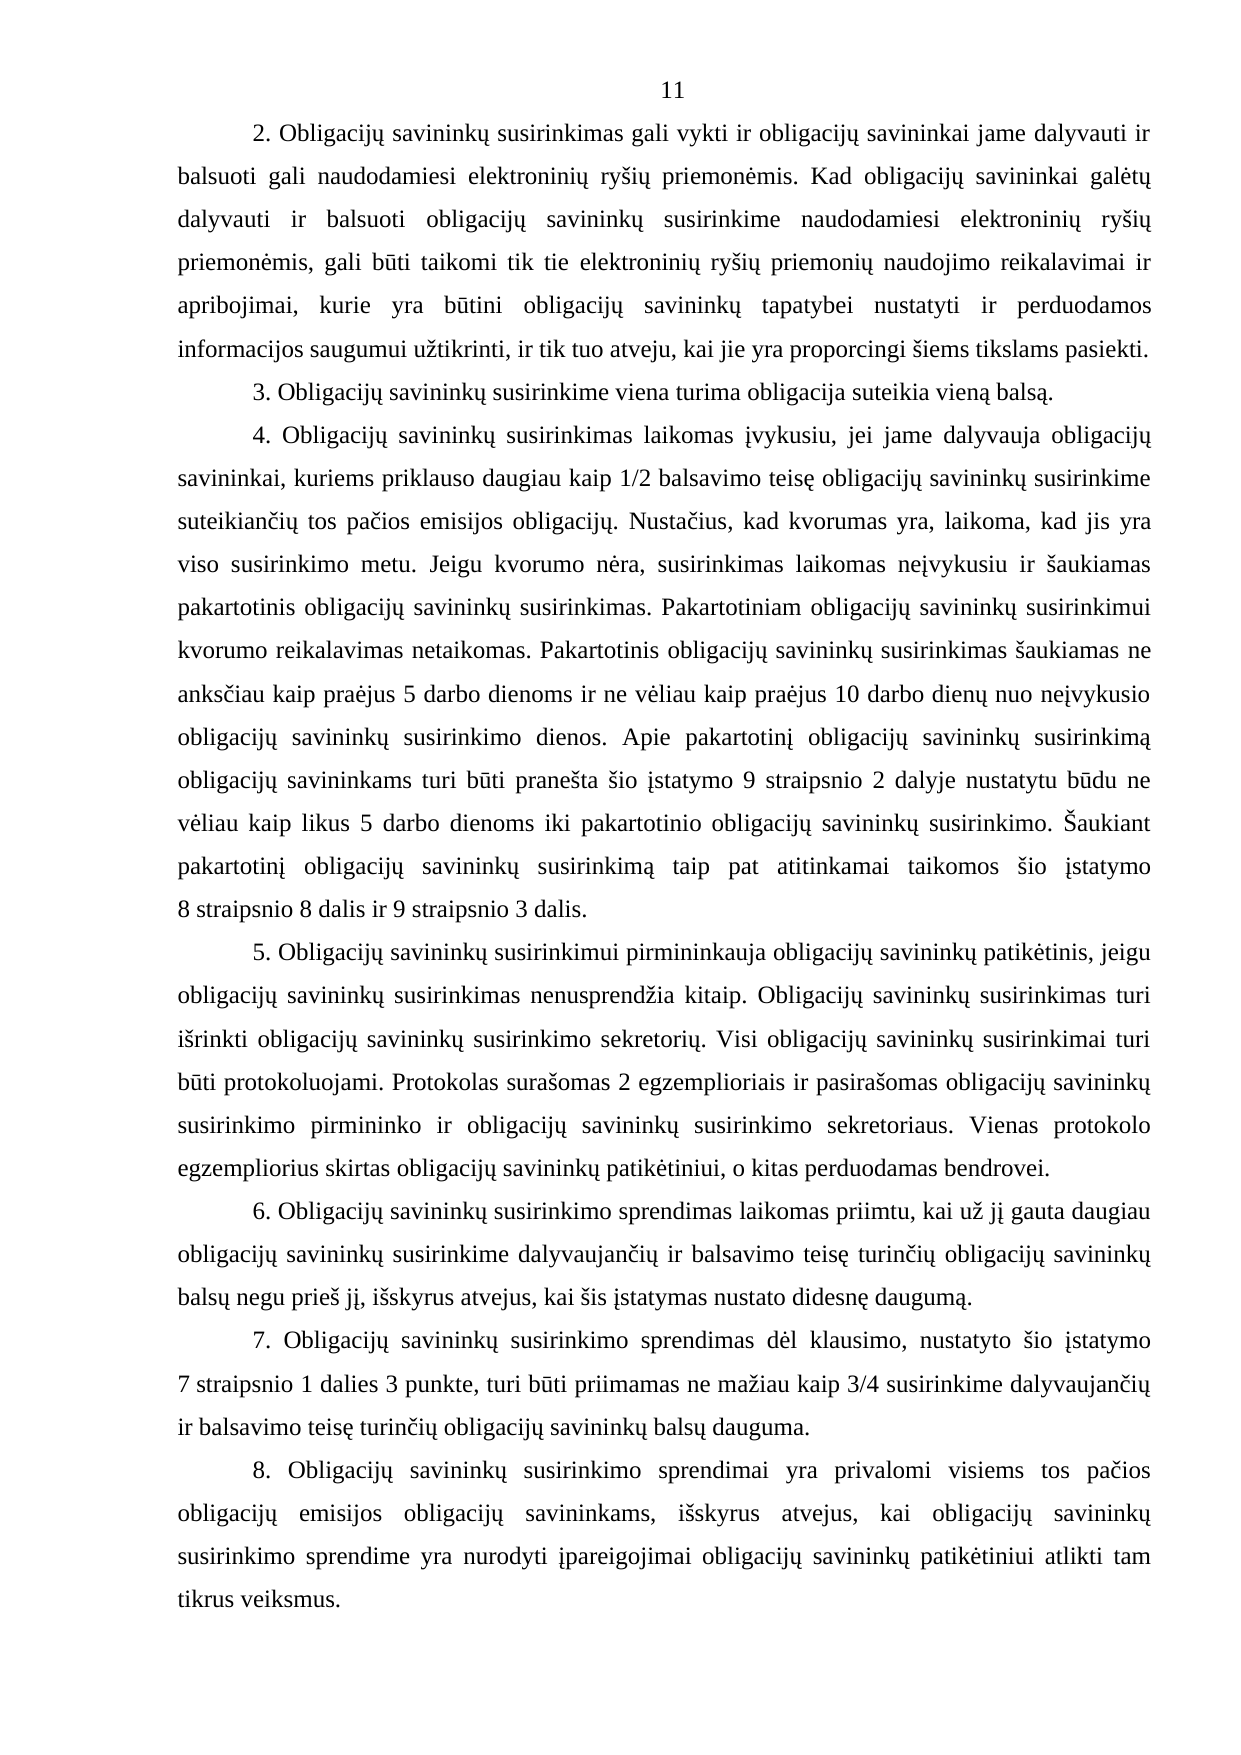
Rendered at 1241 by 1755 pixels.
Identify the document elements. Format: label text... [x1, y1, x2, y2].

text 3. Obligacijų savininkų susirinkime viena turima obligacija suteikia vieną balsą. [177, 377, 1152, 406]
text 8. Obligacijų savininkų susirinkimo sprendimai yra privalomi visiems tos pačios obligacijų emisijos obligacijų savininkams, išskyrus atvejus, kai obligacijų savininkų susirinkimo sprendime yra nurodyti įpareigojimai obligacijų savininkų patikėtiniui atlikti tam tikrus veiksmus. [177, 1455, 1152, 1613]
text 7. Obligacijų savininkų susirinkimo sprendimas dėl klausimo, nustatyto šio įstatymo 7 straipsnio 1 dalies 3 punkte, turi būti priimamas ne mažiau kaip 3/4 susirinkime dalyvaujančių ir balsavimo teisę turinčių obligacijų savininkų balsų dauguma. [177, 1326, 1152, 1441]
text 2. Obligacijų savininkų susirinkimas gali vykti ir obligacijų savininkai jame dalyvauti ir balsuoti gali naudodamiesi elektroninių ryšių priemonėmis. Kad obligacijų savininkai galėtų dalyvauti ir balsuoti obligacijų savininkų susirinkime naudodamiesi elektroninių ryšių priemonėmis, gali būti taikomi tik tie elektroninių ryšių priemonių naudojimo reikalavimai ir apribojimai, kurie yra būtini obligacijų savininkų tapatybei nustatyti ir perduodamos informacijos saugumui užtikrinti, ir tik tuo atveju, kai jie yra proporcingi šiems tikslams pasiekti. [177, 118, 1152, 362]
text 5. Obligacijų savininkų susirinkimui pirmininkauja obligacijų savininkų patikėtinis, jeigu obligacijų savininkų susirinkimas nenusprendžia kitaip. Obligacijų savininkų susirinkimas turi išrinkti obligacijų savininkų susirinkimo sekretorių. Visi obligacijų savininkų susirinkimai turi būti protokoluojami. Protokolas surašomas 2 egzemplioriais ir pasirašomas obligacijų savininkų susirinkimo pirmininko ir obligacijų savininkų susirinkimo sekretoriaus. Vienas protokolo egzempliorius skirtas obligacijų savininkų patikėtiniui, o kitas perduodamas bendrovei. [177, 937, 1152, 1182]
text 4. Obligacijų savininkų susirinkimas laikomas įvykusiu, jei jame dalyvauja obligacijų savininkai, kuriems priklauso daugiau kaip 1/2 balsavimo teisę obligacijų savininkų susirinkime suteikiančių tos pačios emisijos obligacijų. Nustačius, kad kvorumas yra, laikoma, kad jis yra viso susirinkimo metu. Jeigu kvorumo nėra, susirinkimas laikomas neįvykusiu ir šaukiamas pakartotinis obligacijų savininkų susirinkimas. Pakartotiniam obligacijų savininkų susirinkimui kvorumo reikalavimas netaikomas. Pakartotinis obligacijų savininkų susirinkimas šaukiamas ne anksčiau kaip praėjus 5 darbo dienoms ir ne vėliau kaip praėjus 10 darbo dienų nuo neįvykusio obligacijų savininkų susirinkimo dienos. Apie pakartotinį obligacijų savininkų susirinkimą obligacijų savininkams turi būti pranešta šio įstatymo 9 straipsnio 2 dalyje nustatytu būdu ne vėliau kaip likus 5 darbo dienoms iki pakartotinio obligacijų savininkų susirinkimo. Šaukiant pakartotinį obligacijų savininkų susirinkimą taip pat atitinkamai taikomos šio įstatymo 8 straipsnio 8 dalis ir 9 straipsnio 3 dalis. [177, 420, 1152, 923]
text 6. Obligacijų savininkų susirinkimo sprendimas laikomas priimtu, kai už jį gauta daugiau obligacijų savininkų susirinkime dalyvaujančių ir balsavimo teisę turinčių obligacijų savininkų balsų negu prieš jį, išskyrus atvejus, kai šis įstatymas nustato didesnę daugumą. [177, 1196, 1152, 1311]
